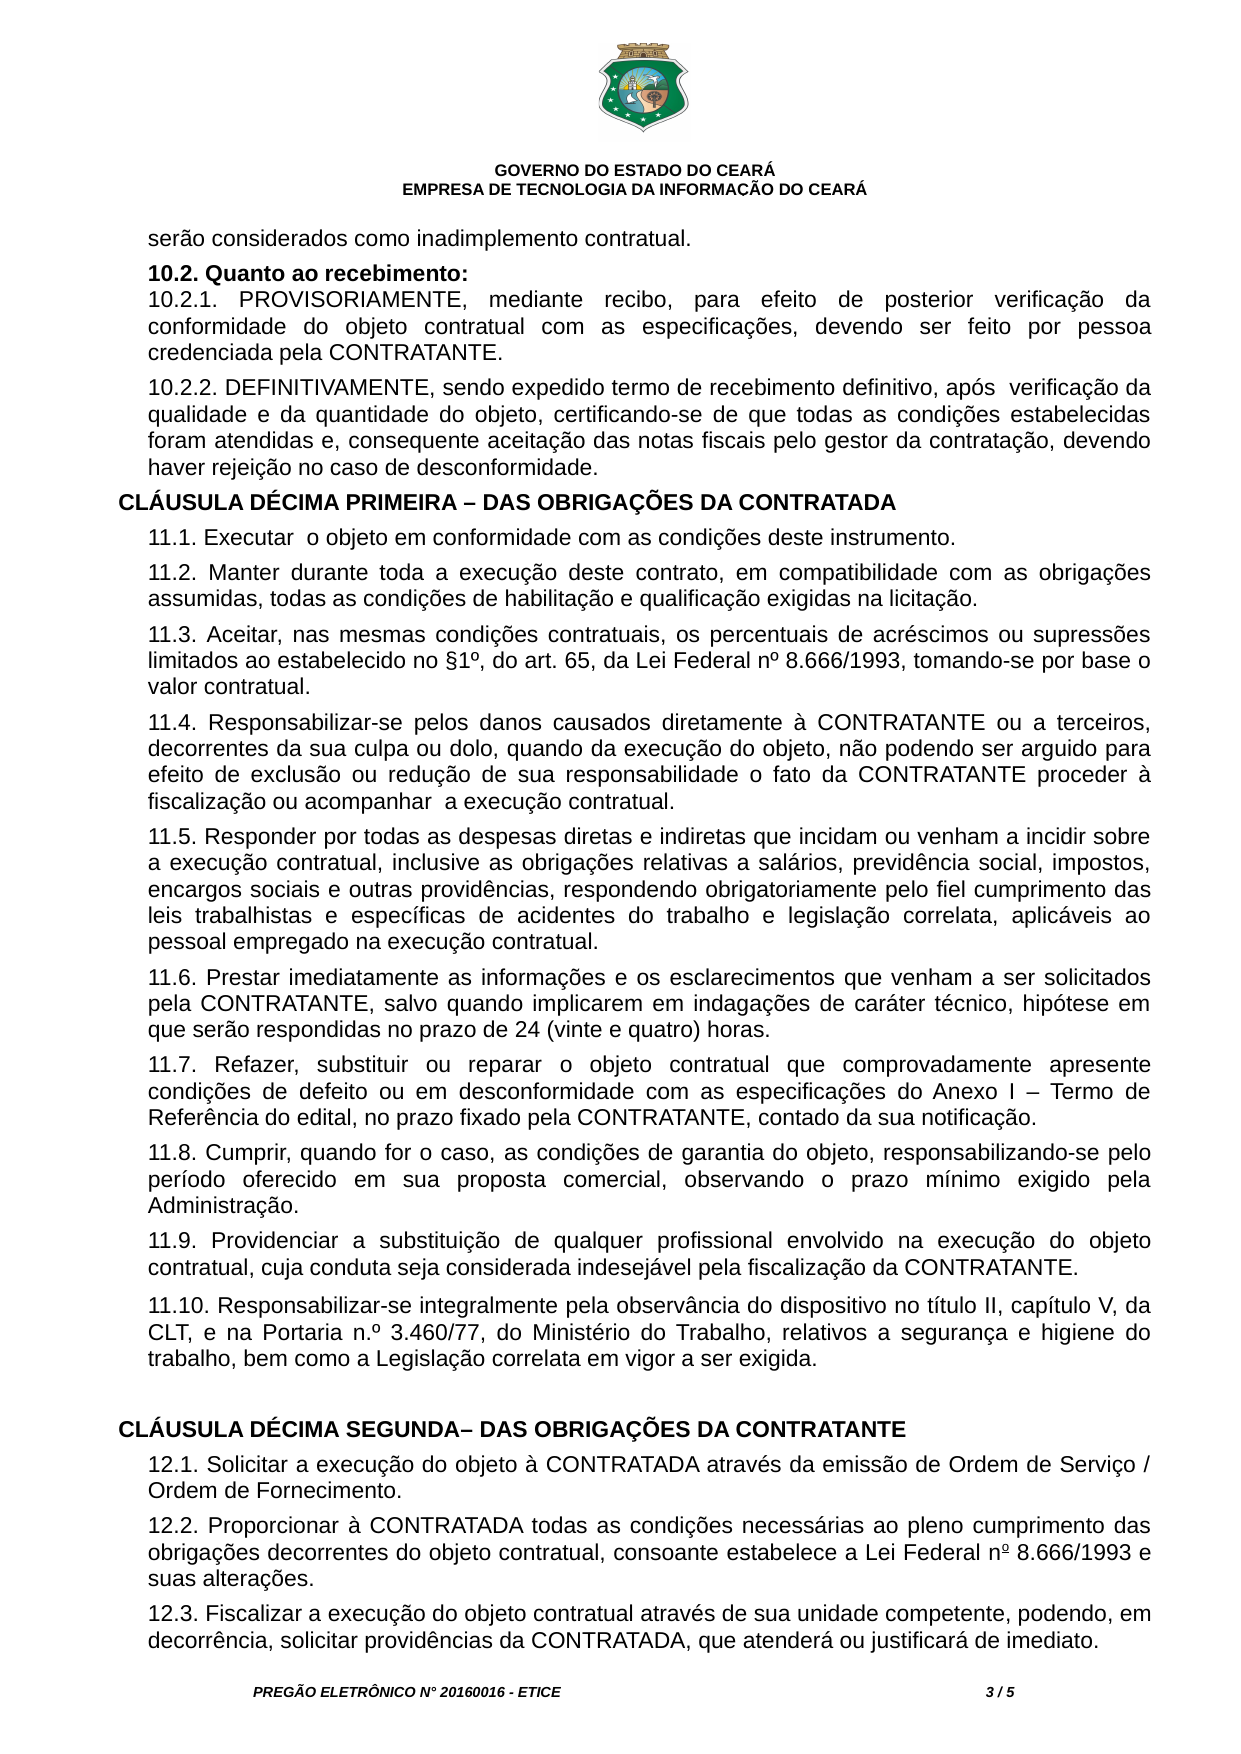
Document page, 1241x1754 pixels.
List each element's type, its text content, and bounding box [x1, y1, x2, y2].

text 11.1. Executar o objeto em conformidade com as condições deste instrumento. [148, 524, 1152, 550]
text 11.7. Refazer, substituir ou reparar o objeto contratual que comprovadamente apresente condições de defeito ou em desconformidade com as especificações do Anexo I – Termo de Referência do edital, no prazo fixado pela CONTRATANTE, contado da sua notificação. [148, 1051, 1152, 1130]
text 11.8. Cumprir, quando for o caso, as condições de garantia do objeto, responsabilizando-se pelo período oferecido em sua proposta comercial, observando o prazo mínimo exigido pela Administração. [148, 1139, 1152, 1218]
text CLÁUSULA DÉCIMA PRIMEIRA – DAS OBRIGAÇÕES DA CONTRATADA [118, 489, 1152, 515]
text 11.10. Responsabilizar-se integralmente pela observância do dispositivo no título II, capítulo V, da CLT, e na Portaria n.º 3.460/77, do Ministério do Trabalho, relativos a segurança e higiene do trabalho, bem como a Legislação correlata em vigor a ser exigida. [148, 1292, 1152, 1371]
text CLÁUSULA DÉCIMA SEGUNDA– DAS OBRIGAÇÕES DA CONTRATANTE [118, 1416, 1152, 1442]
text 12.3. Fiscalizar a execução do objeto contratual através de sua unidade competente, podendo, em decorrência, solicitar providências da CONTRATADA, que atenderá ou justificará de imediato. [148, 1600, 1152, 1653]
text 11.6. Prestar imediatamente as informações e os esclarecimentos que venham a ser solicitados pela CONTRATANTE, salvo quando implicarem em indagações de caráter técnico, hipótese em que serão respondidas no prazo de 24 (vinte e quatro) horas. [148, 963, 1152, 1042]
text 12.1. Solicitar a execução do objeto à CONTRATADA através da emissão de Ordem de Serviço / Ordem de Fornecimento. [148, 1451, 1152, 1503]
text 11.4. Responsabilizar-se pelos danos causados diretamente à CONTRATANTE ou a terceiros, decorrentes da sua culpa ou dolo, quando da execução do objeto, não podendo ser arguido para efeito de exclusão ou redução de sua responsabilidade o fato da CONTRATANTE proceder à fiscalização ou acompanhar a execução contratual. [148, 708, 1152, 814]
text 11.5. Responder por todas as despesas diretas e indiretas que incidam ou venham a incidir sobre a execução contratual, inclusive as obrigações relativas a salários, previdência social, impostos, encargos sociais e outras providências, respondendo obrigatoriamente pelo fiel cumprimento das leis trabalhistas e específicas de acidentes do trabalho e legislação correlata, aplicáveis ao pessoal empregado na execução contratual. [148, 823, 1152, 954]
text 12.2. Proporcionar à CONTRATADA todas as condições necessárias ao pleno cumprimento das obrigações decorrentes do objeto contratual, consoante estabelece a Lei Federal no 8.666/1993 e suas alterações. [148, 1512, 1152, 1591]
text 10.2. Quanto ao recebimento: [148, 260, 1152, 286]
text 11.9. Providenciar a substituição de qualquer profissional envolvido na execução do objeto contratual, cuja conduta seja considerada indesejável pela fiscalização da CONTRATANTE. [148, 1227, 1152, 1280]
text 10.2.1. PROVISORIAMENTE, mediante recibo, para efeito de posterior verificação da conformidade do objeto contratual com as especificações, devendo ser feito por pessoa credenciada pela CONTRATANTE. [148, 286, 1152, 366]
text 11.3. Aceitar, nas mesmas condições contratuais, os percentuais de acréscimos ou supressões limitados ao estabelecido no §1º, do art. 65, da Lei Federal nº 8.666/1993, tomando-se por base o valor contratual. [148, 621, 1152, 700]
text 10.2.2. DEFINITIVAMENTE, sendo expedido termo de recebimento definitivo, após verificação da qualidade e da quantidade do objeto, certificando-se de que todas as condições estabelecidas foram atendidas e, consequente aceitação das notas fiscais pelo gestor da contratação, devendo haver rejeição no caso de desconformidade. [148, 374, 1152, 480]
text serão considerados como inadimplemento contratual. [148, 225, 1152, 251]
text 11.2. Manter durante toda a execução deste contrato, em compatibilidade com as obrigações assumidas, todas as condições de habilitação e qualificação exigidas na licitação. [148, 559, 1152, 612]
